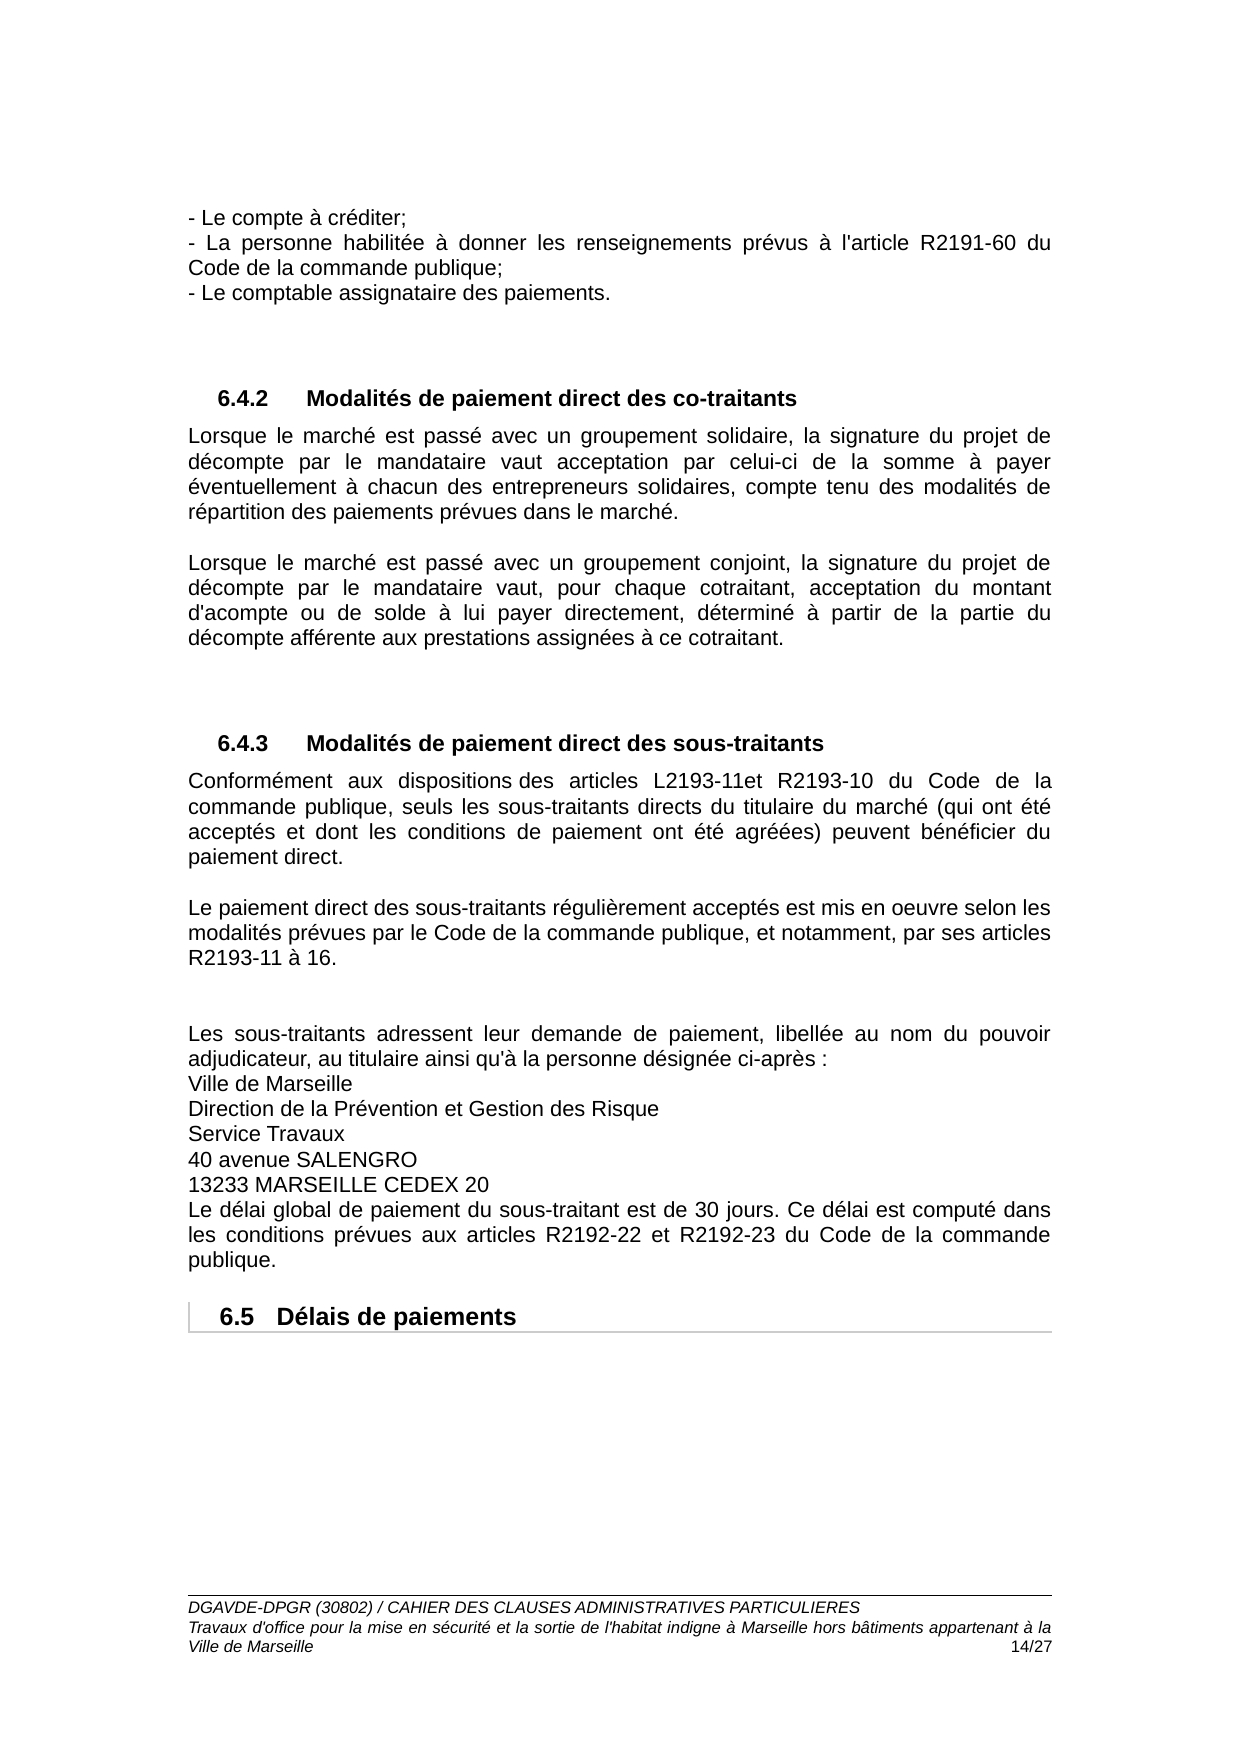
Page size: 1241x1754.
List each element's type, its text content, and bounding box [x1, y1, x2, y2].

text Les sous-traitants adressent leur demande de paiement, libellée au nom du pouvoir adjudicateur, au titulaire ainsi qu'à la personne désignée ci-après : [188, 1020, 1052, 1071]
subtitle Délais de paiements [190, 1302, 1052, 1331]
subtitle Modalités de paiement direct des co-traitants [188, 385, 1052, 412]
subtitle Modalités de paiement direct des sous-traitants [188, 730, 1052, 757]
text Lorsque le marché est passé avec un groupement solidaire, la signature du projet de décompte par le mandataire vaut acceptation par celui-ci de la somme à payer éventuellement à chacun des entrepreneurs solidaires, compte tenu des modalités de répartition des paiements prévues dans le marché. [188, 423, 1052, 524]
text Lorsque le marché est passé avec un groupement conjoint, la signature du projet de décompte par le mandataire vaut, pour chaque cotraitant, acceptation du montant d'acompte ou de solde à lui payer directement, déterminé à partir de la partie du décompte afférente aux prestations assignées à ce cotraitant. [188, 549, 1052, 650]
text Le délai global de paiement du sous-traitant est de 30 jours. Ce délai est computé dans les conditions prévues aux articles R2192-22 et R2192-23 du Code de la commande publique. [188, 1197, 1052, 1272]
text Service Travaux [188, 1121, 1052, 1146]
text 40 avenue SALENGRO [188, 1146, 1052, 1172]
text - La personne habilitée à donner les renseignements prévus à l'article R2191-60 du Code de la commande publique; [188, 230, 1052, 280]
text Ville de Marseille [188, 1071, 1052, 1096]
text - Le compte à créditer; [188, 204, 1052, 230]
text Conformément aux dispositions des articles L2193-11et R2193-10 du Code de la commande publique, seuls les sous-traitants directs du titulaire du marché (qui ont été acceptés et dont les conditions de paiement ont été agréées) peuvent bénéficier du paiement direct. [188, 768, 1052, 869]
text 13233 MARSEILLE CEDEX 20 [188, 1172, 1052, 1197]
text - Le comptable assignataire des paiements. [188, 280, 1052, 305]
text Direction de la Prévention et Gestion des Risque [188, 1096, 1052, 1121]
text Le paiement direct des sous-traitants régulièrement acceptés est mis en oeuvre selon les modalités prévues par le Code de la commande publique, et notamment, par ses articles R2193-11 à 16. [188, 894, 1052, 970]
